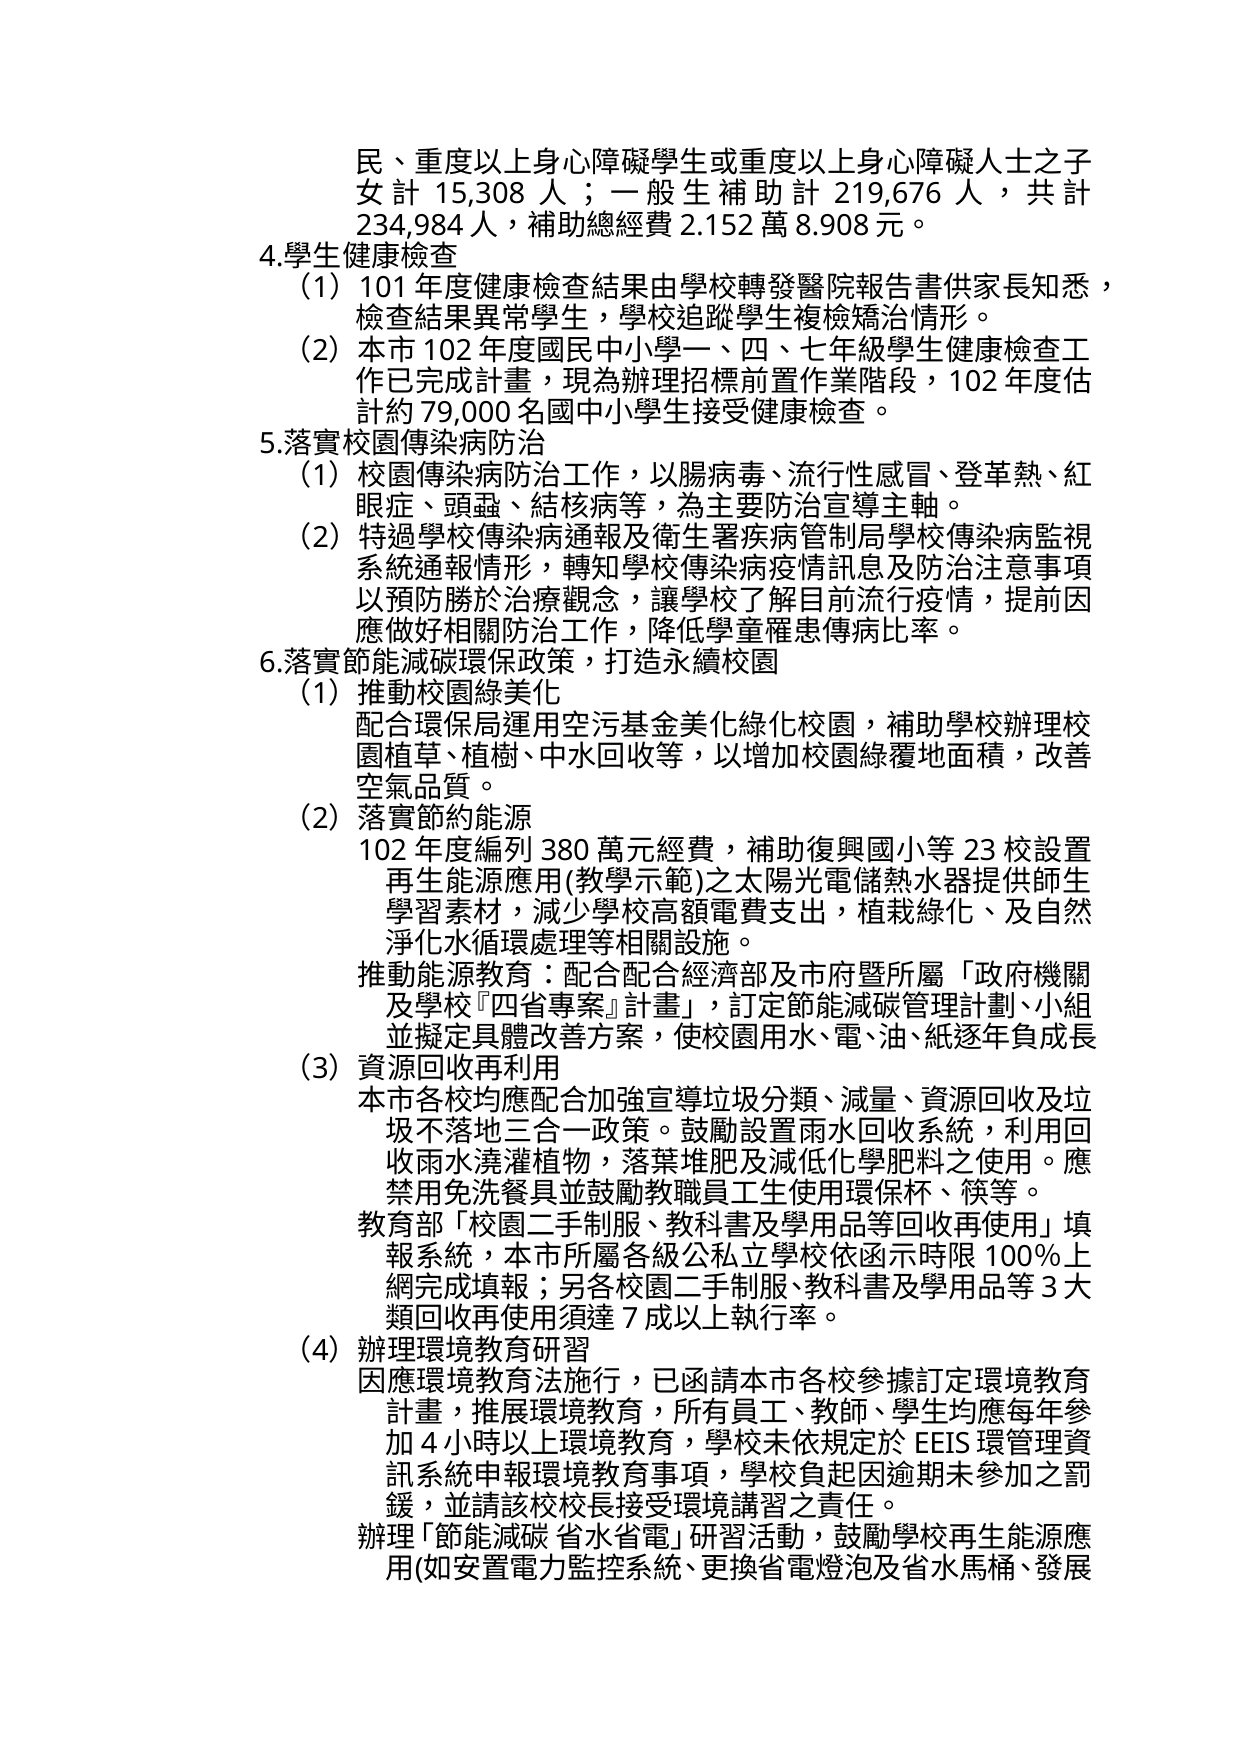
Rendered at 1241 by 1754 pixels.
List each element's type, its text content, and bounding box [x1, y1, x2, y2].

text （2）本市102年度國民中小學一、四、七年級學生健康檢查工作已完成計畫，現為辦理招標前置作業階段，102年度估計約79,000名國中小學生接受健康檢查。 [283, 335, 1092, 429]
text 5.落實校園傳染病防治 [259, 429, 1092, 460]
text 推動能源教育：配合配合經濟部及市府暨所屬「政府機關及學校『四省專案』計畫」，訂定節能減碳管理計劃、小組並擬定具體改善方案，使校園用水、電、油、紙逐年負成長。 [358, 960, 1092, 1054]
text 本市各校均應配合加強宣導垃圾分類、減量、資源回收及垃圾不落地三合一政策。鼓勵設置雨水回收系統，利用回收雨水澆灌植物，落葉堆肥及減低化學肥料之使用。應禁用免洗餐具並鼓勵教職員工生使用環保杯、筷等。 [358, 1085, 1092, 1210]
text 6.落實節能減碳環保政策，打造永續校園 [259, 648, 1092, 679]
text （2）落實節約能源 [283, 804, 1092, 835]
text （1）校園傳染病防治工作，以腸病毒、流行性感冒、登革熱、紅眼症、頭蝨、結核病等，為主要防治宣導主軸。 [283, 460, 1092, 523]
text （4）辦理環境教育研習 [283, 1335, 1092, 1366]
text 辦理「節能減碳 省水省電」研習活動，鼓勵學校再生能源應用(如安置電力監控系統、更換省電燈泡及省水馬桶、發展太陽光電、風力發電裝置等等節能、減廢措施、綠色採購)。 [358, 1523, 1092, 1585]
text 教育部「校園二手制服、教科書及學用品等回收再使用」填報系統，本市所屬各級公私立學校依函示時限100％上網完成填報；另各校園二手制服、教科書及學用品等3大類回收再使用須達7成以上執行率。 [358, 1210, 1092, 1335]
text 因應環境教育法施行，已函請本市各校參據訂定環境教育計畫，推展環境教育，所有員工、教師、學生均應每年參加4小時以上環境教育，學校未依規定於EEIS環管理資訊系統申報環境教育事項，學校負起因逾期未參加之罰鍰，並請該校校長接受環境講習之責任。 [358, 1366, 1092, 1523]
text （1）101年度健康檢查結果由學校轉發醫院報告書供家長知悉，檢查結果異常學生，學校追蹤學生複檢矯治情形。 [283, 273, 1092, 335]
text （1）推動校園綠美化 [283, 679, 1092, 710]
subtitle 配合環保局運用空污基金美化綠化校園，補助學校辦理校園植草、植樹、中水回收等，以增加校園綠覆地面積，改善空氣品質。 [355, 710, 1092, 804]
text 4.學生健康檢查 [259, 241, 1092, 273]
text 民、重度以上身心障礙學生或重度以上身心障礙人士之子女計15,308人；一般生補助計219,676人，共計234,984人，補助總經費2.152萬8.908元。 [283, 148, 1092, 241]
text （2）特過學校傳染病通報及衛生署疾病管制局學校傳染病監視系統通報情形，轉知學校傳染病疫情訊息及防治注意事項，以預防勝於治療觀念，讓學校了解目前流行疫情，提前因應做好相關防治工作，降低學童罹患傳病比率。 [283, 523, 1092, 648]
text （3）資源回收再利用 [283, 1054, 1092, 1085]
text 102年度編列380萬元經費，補助復興國小等23校設置再生能源應用(教學示範)之太陽光電儲熱水器提供師生學習素材，減少學校高額電費支出，植栽綠化、及自然淨化水循環處理等相關設施。 [358, 835, 1092, 960]
